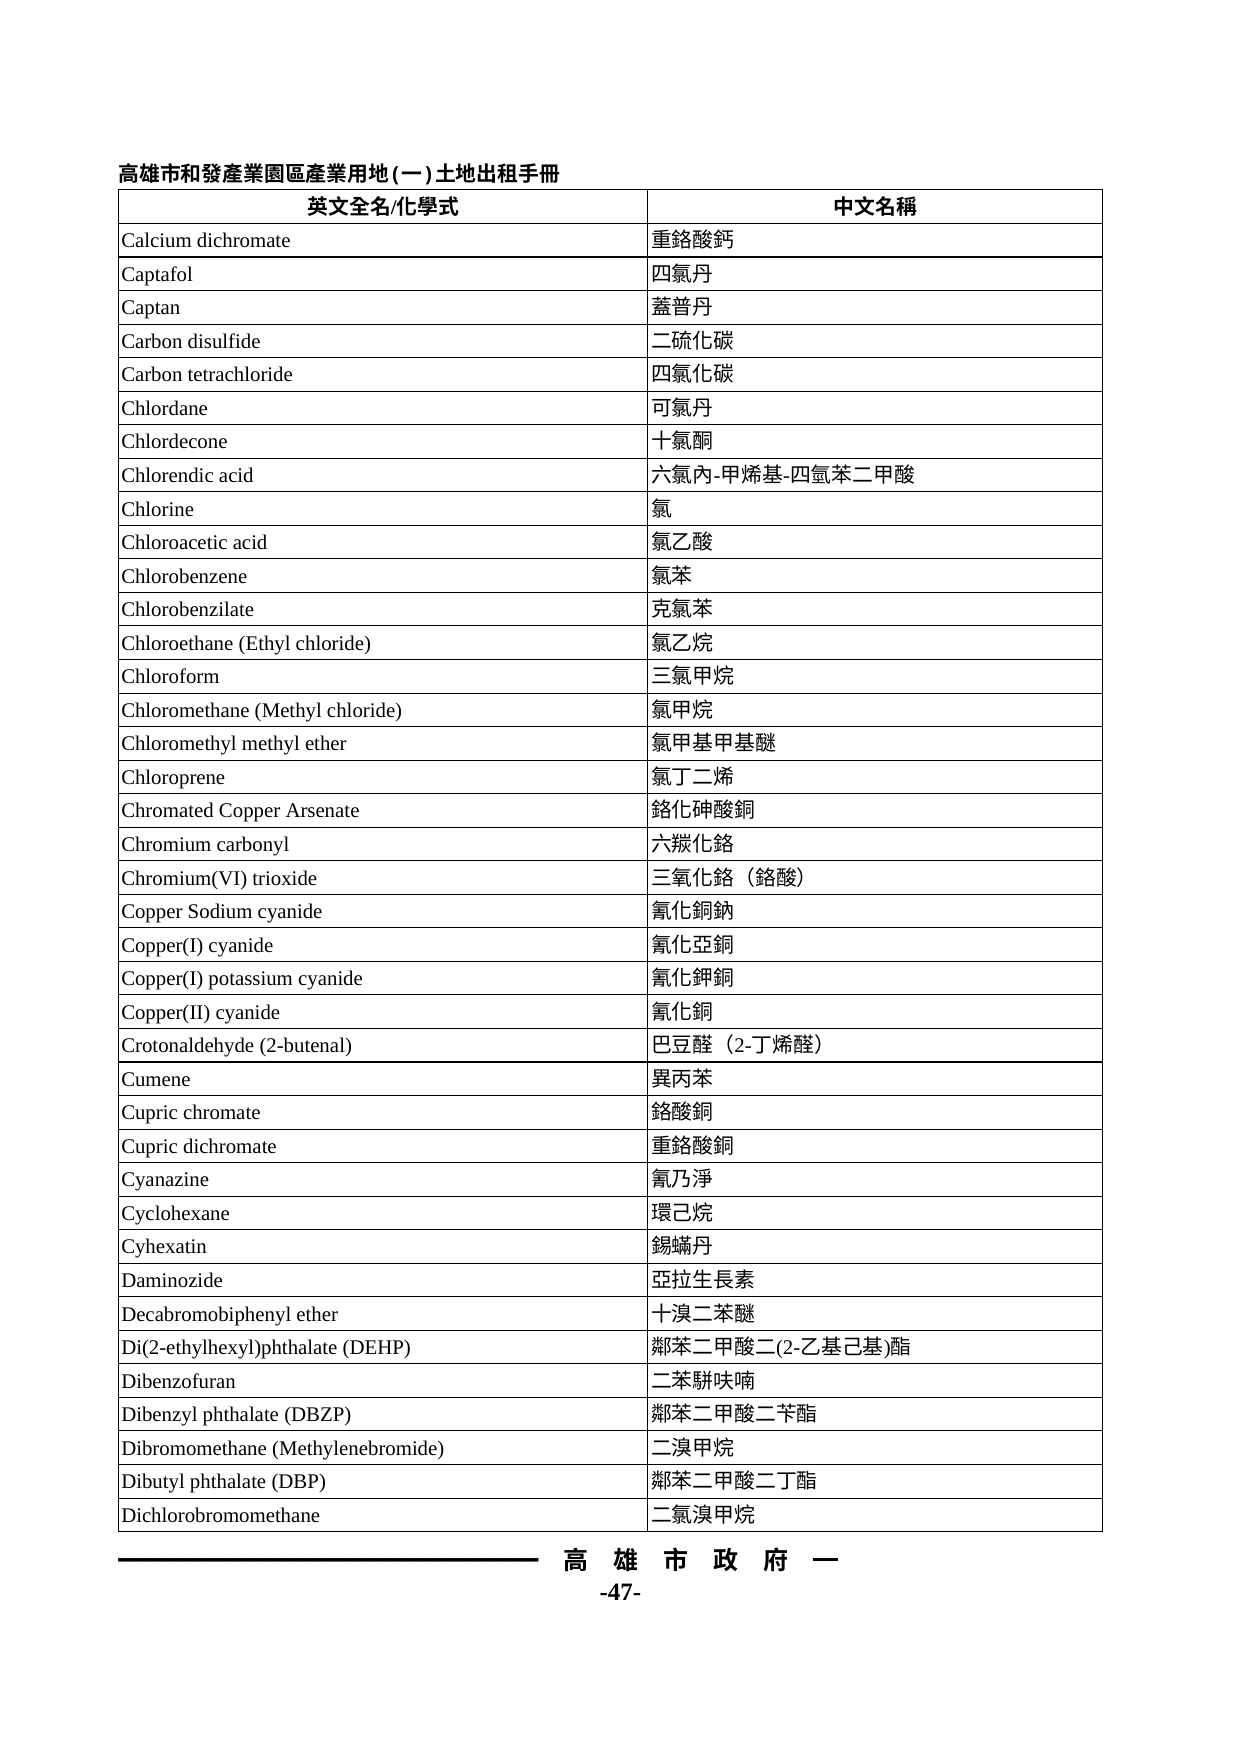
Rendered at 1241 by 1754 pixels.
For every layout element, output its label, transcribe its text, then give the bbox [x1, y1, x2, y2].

table_cell Chloromethyl methyl ether [119, 727, 647, 759]
table_cell 四氯化碳 [648, 358, 1102, 391]
table_cell Captan [119, 291, 647, 323]
table_cell Crotonaldehyde (2-butenal) [119, 1029, 647, 1061]
table_cell 氯丁二烯 [648, 761, 1102, 793]
table_cell Chlorobenzene [119, 559, 647, 592]
table_cell 三氯甲烷 [648, 660, 1102, 692]
table_header 中文名稱 [648, 190, 1102, 223]
table_cell 重鉻酸鈣 [648, 224, 1102, 256]
table_cell Cyhexatin [119, 1230, 647, 1263]
table_cell Chlorine [119, 492, 647, 525]
table_cell Cyclohexane [119, 1197, 647, 1229]
table_cell 環己烷 [648, 1197, 1102, 1229]
table_cell 錫蟎丹 [648, 1230, 1102, 1263]
table_cell 重鉻酸銅 [648, 1130, 1102, 1162]
table_cell 十氯酮 [648, 425, 1102, 458]
table_cell Dibutyl phthalate (DBP) [119, 1465, 647, 1497]
table_cell Copper(II) cyanide [119, 995, 647, 1028]
table_cell 鄰苯二甲酸二丁酯 [648, 1465, 1102, 1497]
table_cell Chlordane [119, 392, 647, 424]
table_cell Decabromobiphenyl ether [119, 1297, 647, 1330]
table_cell 氯乙酸 [648, 526, 1102, 558]
table_cell 氯乙烷 [648, 626, 1102, 659]
table_cell Chlorobenzilate [119, 593, 647, 625]
table_cell 克氯苯 [648, 593, 1102, 625]
table_cell 巴豆醛（2-丁烯醛） [648, 1029, 1102, 1061]
table_cell 氯甲烷 [648, 694, 1102, 726]
table_cell Di(2-ethylhexyl)phthalate (DEHP) [119, 1331, 647, 1363]
table_cell Chloroethane (Ethyl chloride) [119, 626, 647, 659]
table_cell Chloromethane (Methyl chloride) [119, 694, 647, 726]
table_cell Cyanazine [119, 1163, 647, 1196]
table_cell Dibenzyl phthalate (DBZP) [119, 1398, 647, 1430]
table_cell Dichlorobromomethane [119, 1499, 647, 1531]
table_cell 四氯丹 [648, 258, 1102, 290]
table_cell 二硫化碳 [648, 325, 1102, 357]
table_cell Copper(I) cyanide [119, 928, 647, 961]
table_cell Carbon tetrachloride [119, 358, 647, 391]
table_cell Copper Sodium cyanide [119, 895, 647, 927]
table_cell 亞拉生長素 [648, 1264, 1102, 1296]
table_cell 二溴甲烷 [648, 1431, 1102, 1464]
table_cell 氯苯 [648, 559, 1102, 592]
table_cell 六羰化鉻 [648, 828, 1102, 860]
table_cell 鄰苯二甲酸二苄酯 [648, 1398, 1102, 1430]
table_cell Chloroprene [119, 761, 647, 793]
table_cell Chlorendic acid [119, 459, 647, 491]
table_cell Copper(I) potassium cyanide [119, 962, 647, 994]
table_cell 鉻化砷酸銅 [648, 794, 1102, 827]
table_cell Chromated Copper Arsenate [119, 794, 647, 827]
table_cell Chloroform [119, 660, 647, 692]
table_cell 蓋普丹 [648, 291, 1102, 323]
table_cell 可氯丹 [648, 392, 1102, 424]
table_cell Chloroacetic acid [119, 526, 647, 558]
table_cell Dibenzofuran [119, 1364, 647, 1397]
table_cell 氰化鉀銅 [648, 962, 1102, 994]
table_cell Chlordecone [119, 425, 647, 458]
table_cell 鄰苯二甲酸二(2-乙基己基)酯 [648, 1331, 1102, 1363]
table_cell Captafol [119, 258, 647, 290]
table_cell Cupric chromate [119, 1096, 647, 1128]
table_cell Chromium(VI) trioxide [119, 861, 647, 894]
table_cell 十溴二苯醚 [648, 1297, 1102, 1330]
table_cell 氯 [648, 492, 1102, 525]
table_cell 三氧化鉻（鉻酸） [648, 861, 1102, 894]
table_header 英文全名/化學式 [119, 190, 647, 223]
table_cell Daminozide [119, 1264, 647, 1296]
table_cell 氰化亞銅 [648, 928, 1102, 961]
table_cell 六氯內-甲烯基-四氫苯二甲酸 [648, 459, 1102, 491]
table_cell 氰化銅 [648, 995, 1102, 1028]
table_cell Cupric dichromate [119, 1130, 647, 1162]
table_cell Dibromomethane (Methylenebromide) [119, 1431, 647, 1464]
table_cell 二苯駢呋喃 [648, 1364, 1102, 1397]
table_cell 二氯溴甲烷 [648, 1499, 1102, 1531]
table_cell 氯甲基甲基醚 [648, 727, 1102, 759]
table_cell 鉻酸銅 [648, 1096, 1102, 1128]
table_cell 異丙苯 [648, 1063, 1102, 1095]
table_cell Cumene [119, 1063, 647, 1095]
table_cell 氰化銅鈉 [648, 895, 1102, 927]
table_cell Carbon disulfide [119, 325, 647, 357]
table_cell 氰乃淨 [648, 1163, 1102, 1196]
table_cell Chromium carbonyl [119, 828, 647, 860]
table_cell Calcium dichromate [119, 224, 647, 256]
